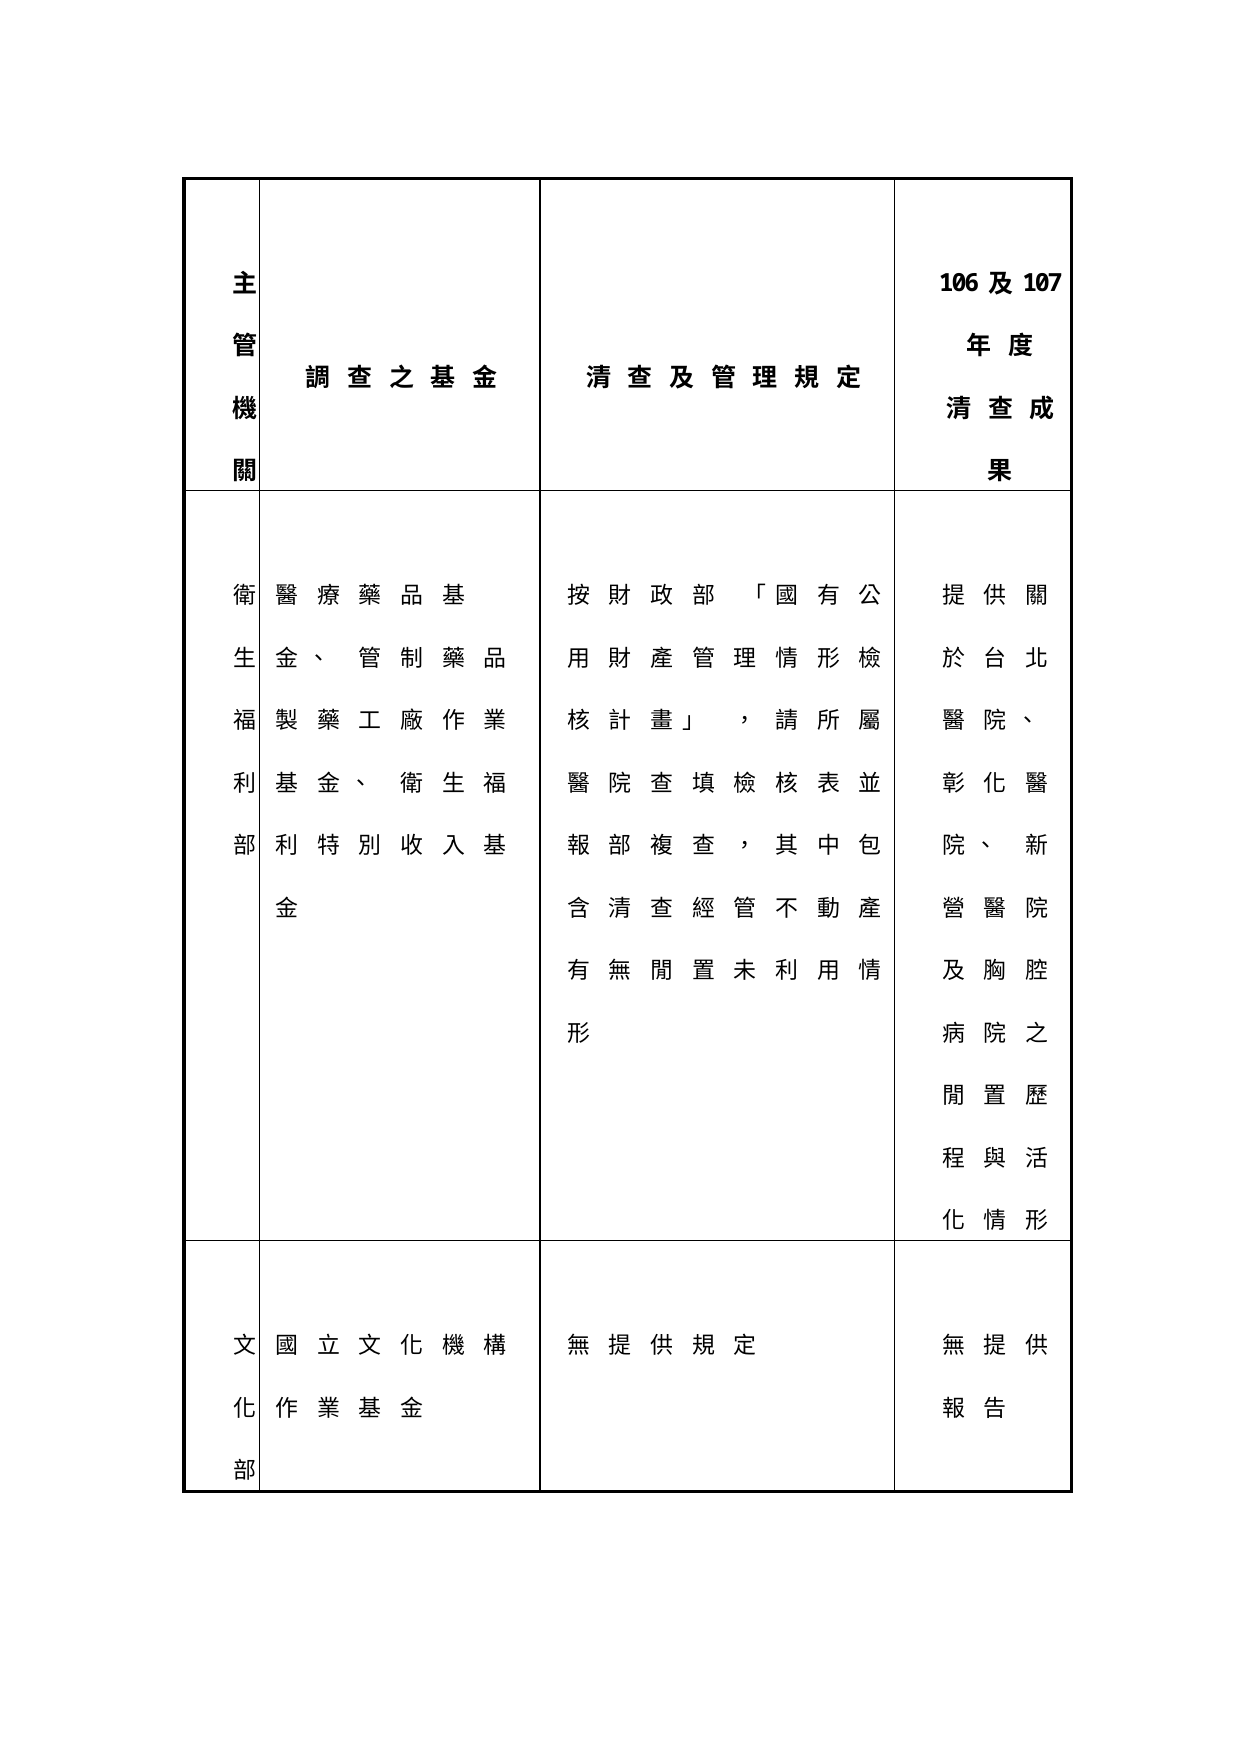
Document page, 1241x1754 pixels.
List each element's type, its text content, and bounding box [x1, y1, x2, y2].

table_cell 無提供規定 [541, 1241, 894, 1490]
table_header 清查及管理規定 [541, 180, 894, 490]
table_cell 提供關於台北醫院、彰化醫院、新營醫院及胸腔病院之閒置歷程與活化情形 [895, 491, 1070, 1240]
table_header 調查之基金 [260, 180, 539, 490]
table_cell 衛生福 利部 [186, 491, 259, 1240]
table_cell 醫療藥品基金、管制藥品製藥工廠作業基金、衛生福利特別收入基金 [260, 491, 539, 1240]
table_header 106及107年度 清查成果 [895, 180, 1070, 490]
table_cell 無提供報告 [895, 1241, 1070, 1490]
table_cell 國立文化機構作業基金 [260, 1241, 539, 1490]
table_header 主管 機關 [186, 180, 259, 490]
table_cell 文化部 [186, 1241, 259, 1490]
table_cell 按財政部「國有公用財產管理情形檢核計畫」，請所屬醫院查填檢核表並報部複查，其中包含清查經管不動產有無閒置未利用情形 [541, 491, 894, 1240]
